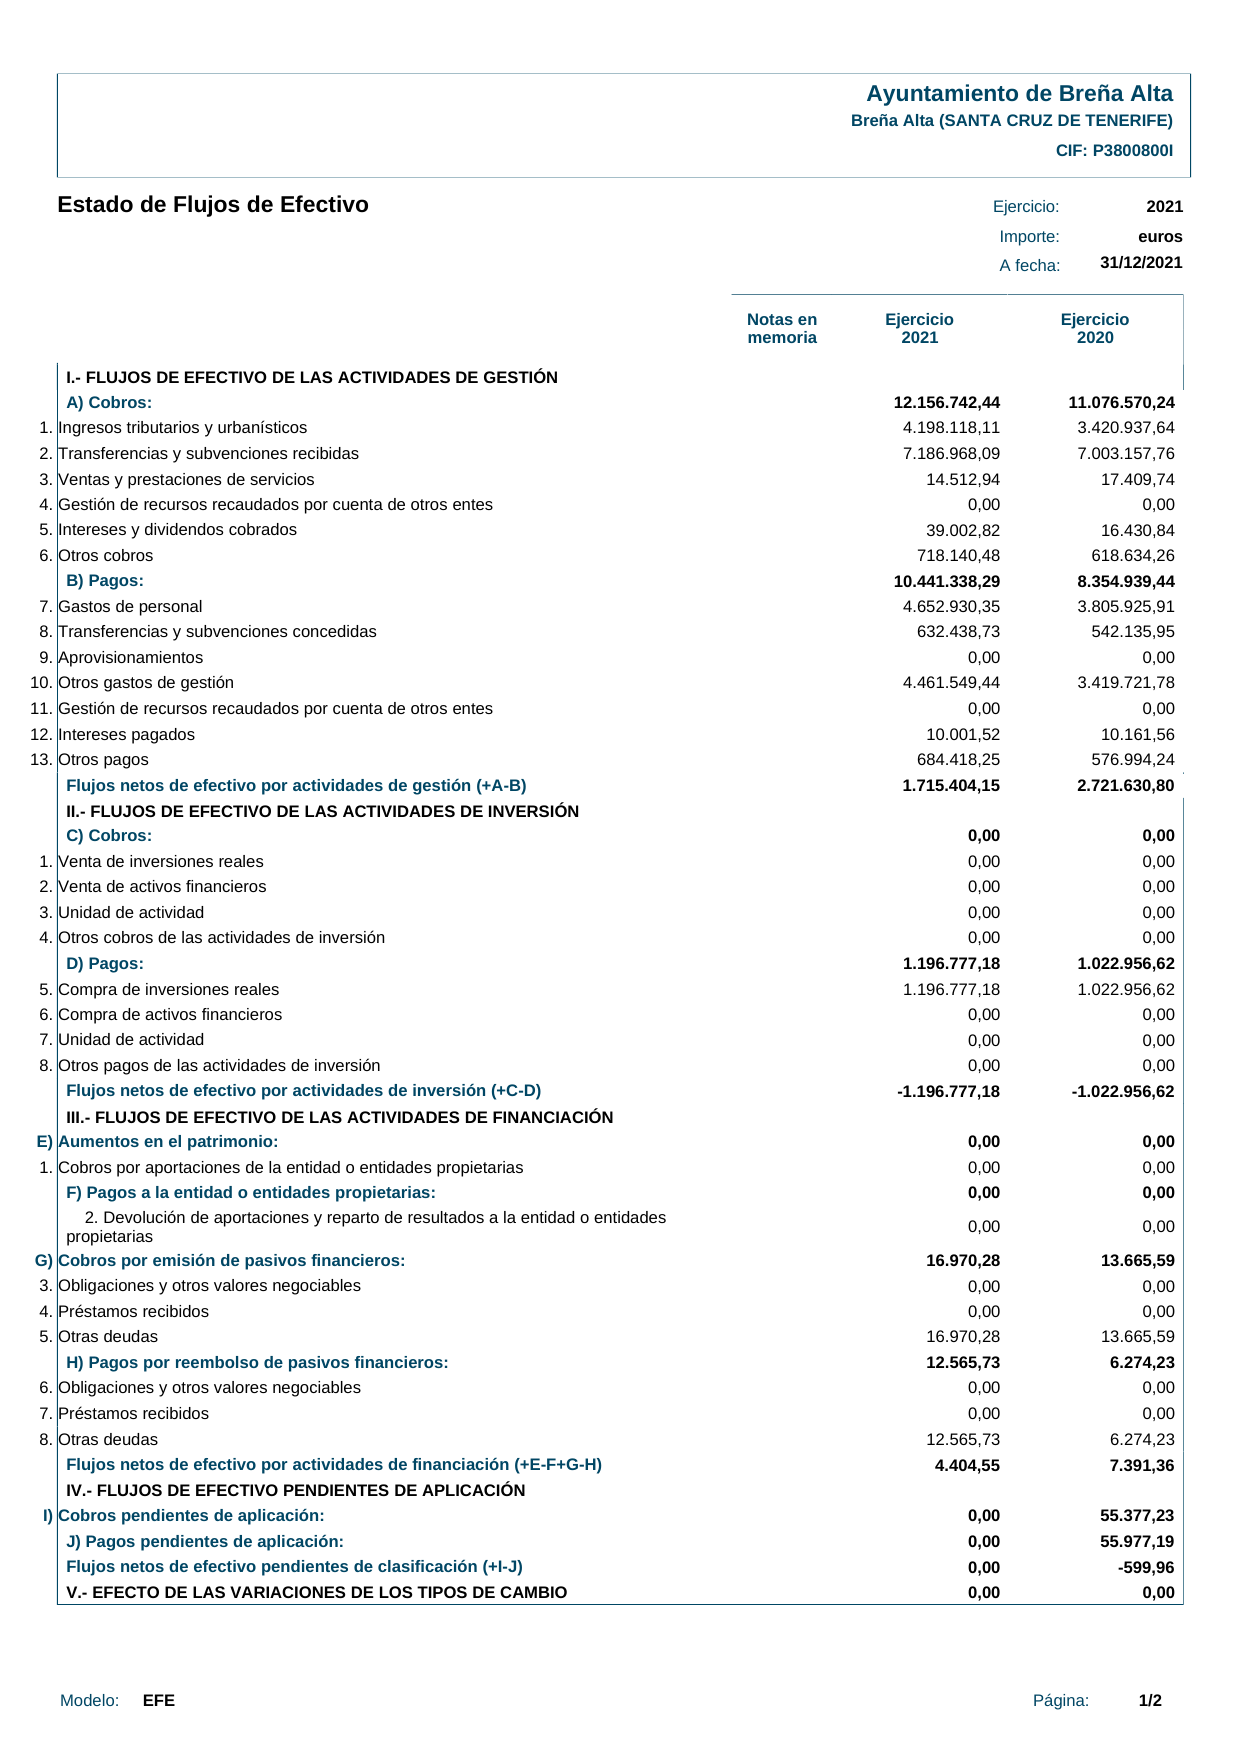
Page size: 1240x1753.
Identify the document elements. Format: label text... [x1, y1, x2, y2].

text 13.665,59 [1008, 1251, 1175, 1270]
text 6.274,23 [1008, 1429, 1175, 1448]
text 0,00 [832, 903, 1000, 922]
text 1.196.777,18 [832, 954, 1000, 973]
text Ejercicio 2020 [1061, 311, 1131, 347]
text 0,00 [832, 1378, 1000, 1397]
list Pagos: [66, 571, 732, 590]
text 0,00 [1008, 1404, 1175, 1423]
text 3.419.721,78 [1008, 673, 1175, 692]
text 16.430,84 [1008, 520, 1175, 539]
list Pagos pendientes de aplicación: [66, 1531, 732, 1551]
text -599,96 [1118, 1558, 1183, 1577]
text 0,00 [832, 1132, 1000, 1151]
text 0,00 [832, 877, 1000, 896]
list Intereses y dividendos cobrados [58, 520, 732, 539]
text 10.161,56 [1008, 724, 1175, 743]
text 0,00 [832, 1183, 1000, 1202]
text 12.156.742,44 [832, 393, 1000, 412]
text 16.970,28 [832, 1251, 1000, 1270]
text 0,00 [1008, 1158, 1175, 1177]
list Obligaciones y otros valores negociables [58, 1378, 732, 1397]
text Modelo: EFE [60, 1691, 177, 1710]
text 0,00 [1008, 903, 1175, 922]
picture [731, 294, 1184, 390]
list Gestión de recursos recaudados por cuenta de otros entes [58, 495, 732, 514]
text 1.196.777,18 [832, 979, 1000, 998]
text 0,00 [1008, 928, 1175, 947]
text 0,00 [1008, 1005, 1175, 1024]
list Pagos a la entidad o entidades propietarias: [66, 1183, 732, 1202]
text 1.022.956,62 [1008, 979, 1175, 998]
text 0,00 [832, 1302, 1000, 1321]
text 3.805.925,91 [1008, 597, 1175, 616]
text 1.022.956,62 [1008, 954, 1175, 973]
list Cobros por emisión de pasivos financieros: [58, 1251, 732, 1270]
list Unidad de actividad [58, 903, 732, 922]
text euros 31/12/2021 [1100, 219, 1185, 272]
list Unidad de actividad [58, 1030, 732, 1049]
text 0,00 [1008, 1378, 1175, 1397]
text 4.652.930,35 [832, 597, 1000, 616]
list Otros pagos de las actividades de inversión [58, 1056, 732, 1075]
list Cobros: [66, 826, 732, 845]
text 0,00 [832, 852, 1000, 871]
text 4.404,55 [935, 1456, 1008, 1475]
text 6.274,23 [1008, 1353, 1175, 1372]
text 0,00 [832, 1056, 1000, 1075]
text 8.354.939,44 [1008, 571, 1175, 591]
text 0,00 [1008, 495, 1175, 514]
list Otras deudas [58, 1429, 732, 1448]
text 542.135,95 [1008, 622, 1175, 641]
list Transferencias y subvenciones recibidas [58, 444, 732, 463]
list Otras deudas [58, 1327, 732, 1346]
text 0,00 [1008, 877, 1175, 896]
text 0,00 [832, 648, 1000, 667]
list Otros cobros [58, 546, 732, 565]
text 2.721.630,80 [1077, 776, 1183, 795]
list Obligaciones y otros valores negociables [58, 1276, 732, 1295]
text 0,00 [1008, 1056, 1175, 1075]
text Flujos netos de efectivo por actividades de inversión (+C-D) [66, 1081, 732, 1100]
list Cobros: [66, 393, 732, 412]
text 0,00 [832, 1531, 1000, 1551]
list Aumentos en el patrimonio: [58, 1132, 732, 1151]
list Ventas y prestaciones de servicios [58, 469, 732, 488]
text A fecha: [999, 256, 1062, 275]
text 7.186.968,09 [832, 444, 1000, 463]
text 0,00 [1008, 1217, 1175, 1236]
text I.- FLUJOS DE EFECTIVO DE LAS ACTIVIDADES DE GESTIÓN [66, 368, 732, 387]
text 0,00 [1008, 699, 1175, 718]
text 1.715.404,15 [902, 776, 1008, 795]
text 0,00 [832, 1404, 1000, 1423]
list Cobros pendientes de aplicación: [58, 1506, 732, 1525]
text CIF: P3800800I [58, 141, 1173, 160]
list Venta de inversiones reales [58, 852, 732, 871]
text 12.565,73 [832, 1353, 1000, 1372]
text 0,00 [832, 1005, 1000, 1024]
text Flujos netos de efectivo por actividades de financiación (+E-F+G-H) [66, 1455, 732, 1474]
text 0,00 [832, 928, 1000, 947]
text Breña Alta (SANTA CRUZ DE TENERIFE) [58, 111, 1173, 130]
list Otros cobros de las actividades de inversión [58, 928, 732, 947]
list Venta de activos financieros [58, 877, 732, 896]
text 618.634,26 [1008, 546, 1175, 565]
text 0,00 [832, 495, 1000, 514]
text 0,00 [1008, 648, 1175, 667]
list Cobros por aportaciones de la entidad o entidades propietarias [58, 1158, 732, 1177]
list Otros gastos de gestión [58, 673, 732, 692]
text Notas en memoria [747, 311, 819, 347]
text Estado de Flujos de Efectivo [57, 191, 370, 217]
text 0,00 [832, 1558, 1000, 1577]
text 0,00 [1008, 826, 1175, 845]
text 0,00 [832, 1276, 1000, 1296]
text 0,00 [1008, 1583, 1175, 1602]
text 718.140,48 [832, 546, 1000, 565]
list Compra de activos financieros [58, 1005, 732, 1024]
text 0,00 [1008, 1276, 1175, 1296]
text IV.- FLUJOS DE EFECTIVO PENDIENTES DE APLICACIÓN [66, 1481, 732, 1500]
text 55.377,23 [1100, 1506, 1183, 1525]
text 16.970,28 [832, 1327, 1000, 1346]
text Página: [1033, 1691, 1091, 1710]
text 0,00 [1008, 1132, 1175, 1151]
text 576.994,24 [1008, 750, 1175, 769]
text 0,00 [832, 699, 1000, 718]
text Flujos netos de efectivo por actividades de gestión (+A-B) [66, 775, 732, 794]
text III.- FLUJOS DE EFECTIVO DE LAS ACTIVIDADES DE FINANCIACIÓN [66, 1108, 732, 1127]
text 4.461.549,44 [832, 673, 1000, 692]
text 0,00 [1008, 852, 1175, 871]
text 0,00 [832, 1158, 1000, 1177]
text 0,00 [832, 1583, 1000, 1602]
text 3.420.937,64 [1008, 418, 1175, 437]
text 1/2 [1139, 1691, 1164, 1710]
text 10.441.338,29 [832, 571, 1000, 591]
list Pagos por reembolso de pasivos financieros: [66, 1353, 732, 1372]
text -1.022.956,62 [1072, 1082, 1183, 1101]
text Ayuntamiento de Breña Alta [58, 80, 1173, 107]
text 7.003.157,76 [1008, 444, 1175, 463]
list Préstamos recibidos [58, 1404, 732, 1423]
text 684.418,25 [832, 750, 1000, 769]
list Intereses pagados [58, 724, 732, 743]
text 13.665,59 [1008, 1327, 1175, 1346]
list Préstamos recibidos [58, 1302, 732, 1321]
text 0,00 [832, 1506, 1000, 1525]
list Gastos de personal [58, 597, 732, 616]
text Ejercicio 2021 [885, 311, 956, 347]
text 2. Devolución de aportaciones y reparto de resultados a la entidad o entidades propietarias [66, 1207, 732, 1246]
text 0,00 [832, 826, 1000, 845]
text 17.409,74 [1008, 469, 1175, 488]
text 4.198.118,11 [832, 418, 1000, 437]
text 12.565,73 [832, 1429, 1000, 1448]
text 0,00 [1008, 1302, 1175, 1321]
text 0,00 [1008, 1030, 1175, 1049]
list Gestión de recursos recaudados por cuenta de otros entes [58, 699, 732, 718]
text 0,00 [832, 1030, 1000, 1049]
text 0,00 [832, 1217, 1000, 1236]
text V.- EFECTO DE LAS VARIACIONES DE LOS TIPOS DE CAMBIO [66, 1583, 732, 1602]
text 11.076.570,24 [1008, 393, 1175, 412]
text 2021 [1146, 196, 1186, 216]
list Ingresos tributarios y urbanísticos [58, 418, 732, 437]
list Pagos: [66, 954, 732, 973]
list Aprovisionamientos [58, 648, 732, 667]
text 7.391,36 [1109, 1456, 1183, 1475]
text 632.438,73 [832, 622, 1000, 641]
text Flujos netos de efectivo pendientes de clasificación (+I-J) [66, 1557, 732, 1576]
text 39.002,82 [832, 520, 1000, 539]
list Transferencias y subvenciones concedidas [58, 622, 732, 641]
text 0,00 [1008, 1183, 1175, 1202]
text 55.977,19 [1100, 1531, 1183, 1551]
text 14.512,94 [832, 469, 1000, 488]
text II.- FLUJOS DE EFECTIVO DE LAS ACTIVIDADES DE INVERSIÓN [66, 802, 732, 821]
text -1.196.777,18 [897, 1082, 1008, 1101]
text 10.001,52 [832, 724, 1000, 743]
list Otros pagos [58, 750, 732, 769]
list Compra de inversiones reales [58, 979, 732, 998]
text Ejercicio: Importe: [993, 196, 1062, 246]
